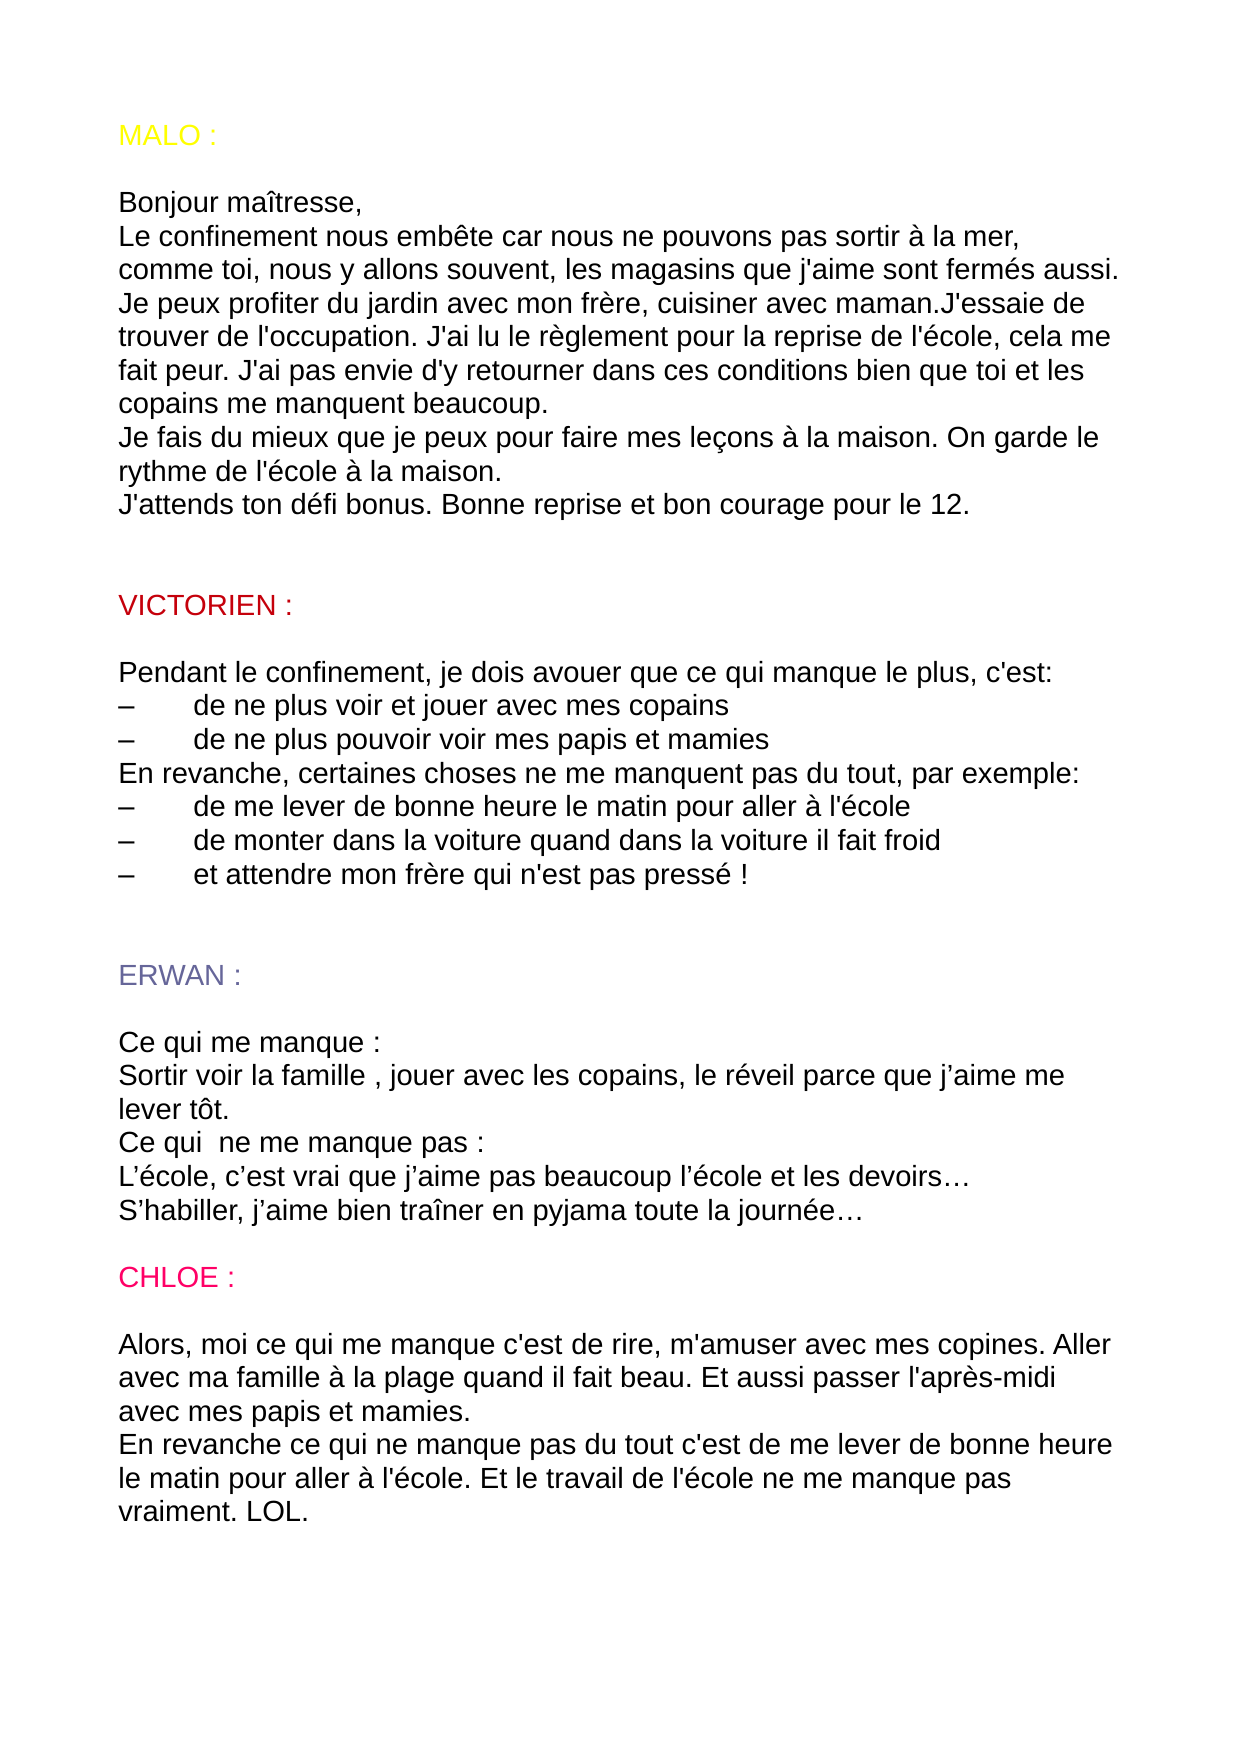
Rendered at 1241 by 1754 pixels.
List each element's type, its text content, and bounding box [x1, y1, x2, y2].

text VICTORIEN : [118, 588, 1122, 621]
text Je peux profiter du jardin avec mon frère, cuisiner avec maman.J'essaie de trouver de l'occupation. J'ai lu le règlement pour la reprise de l'école, cela me fait peur. J'ai pas envie d'y retourner dans ces conditions bien que toi et les copains me manquent beaucoup. [118, 286, 1122, 420]
text Ce qui me manque : [118, 1025, 1122, 1058]
text Le confinement nous embête car nous ne pouvons pas sortir à la mer, comme toi, nous y allons souvent, les magasins que j'aime sont fermés aussi. [118, 219, 1122, 286]
text L’école, c’est vrai que j’aime pas beaucoup l’école et les devoirs… [118, 1159, 1122, 1192]
text En revanche ce qui ne manque pas du tout c'est de me lever de bonne heure le matin pour aller à l'école. Et le travail de l'école ne me manque pas vraiment. LOL. [118, 1427, 1122, 1528]
text CHLOE : [118, 1259, 1122, 1293]
list de ne plus pouvoir voir mes papis et mamies [118, 722, 1122, 756]
text Je fais du mieux que je peux pour faire mes leçons à la maison. On garde le rythme de l'école à la maison. [118, 420, 1122, 487]
text Ce qui ne me manque pas : [118, 1125, 1122, 1159]
text Sortir voir la famille , jouer avec les copains, le réveil parce que j’aime me lever tôt. [118, 1058, 1122, 1125]
text ERWAN : [118, 958, 1122, 991]
list de me lever de bonne heure le matin pour aller à l'école [118, 789, 1122, 823]
text J'attends ton défi bonus. Bonne reprise et bon courage pour le 12. [118, 487, 1122, 521]
text MALO : [118, 118, 1122, 152]
text S’habiller, j’aime bien traîner en pyjama toute la journée… [118, 1192, 1122, 1226]
list En revanche, certaines choses ne me manquent pas du tout, par exemple: [118, 756, 1122, 789]
list et attendre mon frère qui n'est pas pressé ! [118, 857, 1122, 891]
text Alors, moi ce qui me manque c'est de rire, m'amuser avec mes copines. Aller avec ma famille à la plage quand il fait beau. Et aussi passer l'après-midi avec mes papis et mamies. [118, 1327, 1122, 1427]
list de ne plus voir et jouer avec mes copains [118, 688, 1122, 722]
list de monter dans la voiture quand dans la voiture il fait froid [118, 823, 1122, 857]
text Pendant le confinement, je dois avouer que ce qui manque le plus, c'est: [118, 655, 1122, 688]
text Bonjour maîtresse, [118, 185, 1122, 219]
